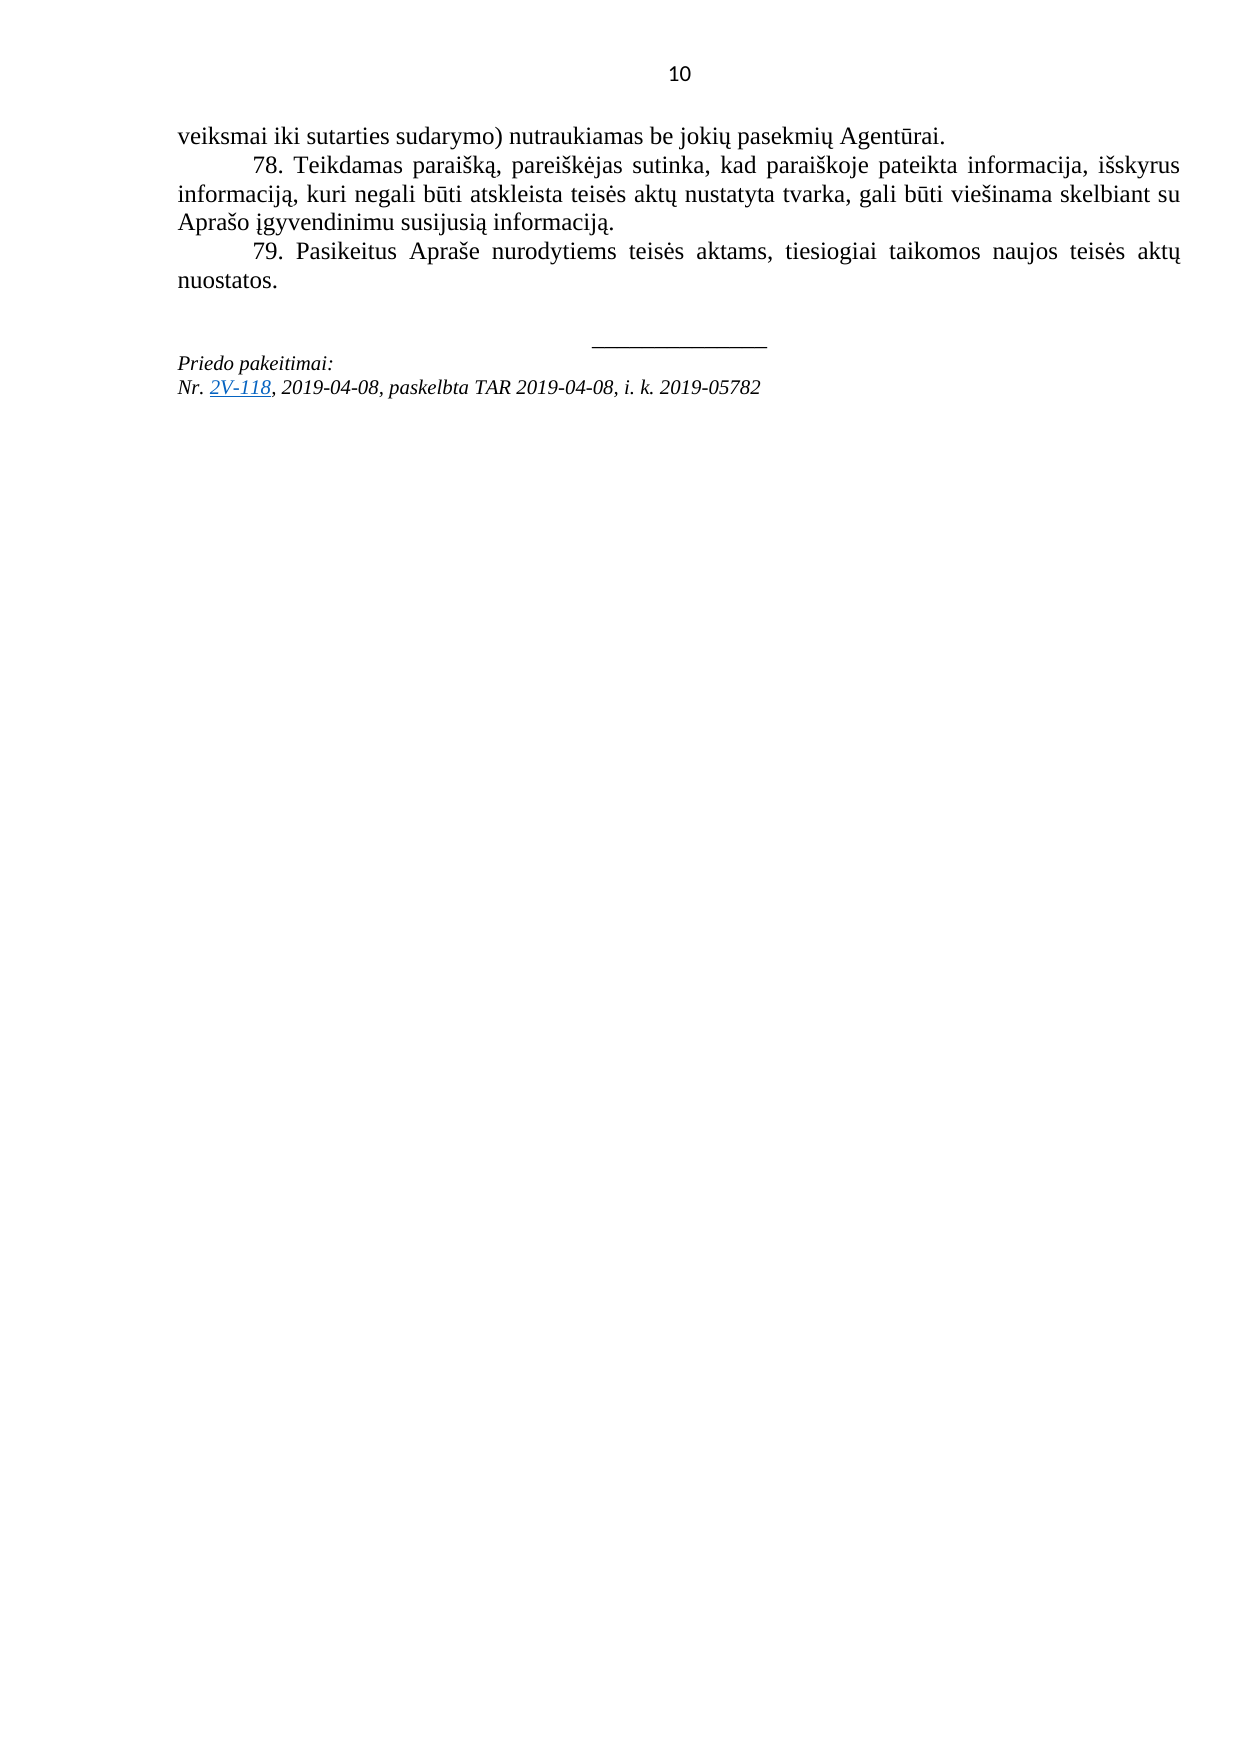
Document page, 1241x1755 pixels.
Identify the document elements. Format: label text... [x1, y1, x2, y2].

text Priedo pakeitimai: [177, 351, 1181, 375]
text ______________ [177, 322, 1181, 351]
text veiksmai iki sutarties sudarymo) nutraukiamas be jokių pasekmių Agentūrai. [177, 121, 1181, 150]
text Nr. 2V-118, 2019-04-08, paskelbta TAR 2019-04-08, i. k. 2019-05782 [177, 375, 1181, 399]
text 79. Pasikeitus Apraše nurodytiems teisės aktams, tiesiogiai taikomos naujos teisės aktų nuostatos. [177, 236, 1181, 294]
text 78. Teikdamas paraišką, pareiškėjas sutinka, kad paraiškoje pateikta informacija, išskyrus informaciją, kuri negali būti atskleista teisės aktų nustatyta tvarka, gali būti viešinama skelbiant su Aprašo įgyvendinimu susijusią informaciją. [177, 150, 1181, 236]
